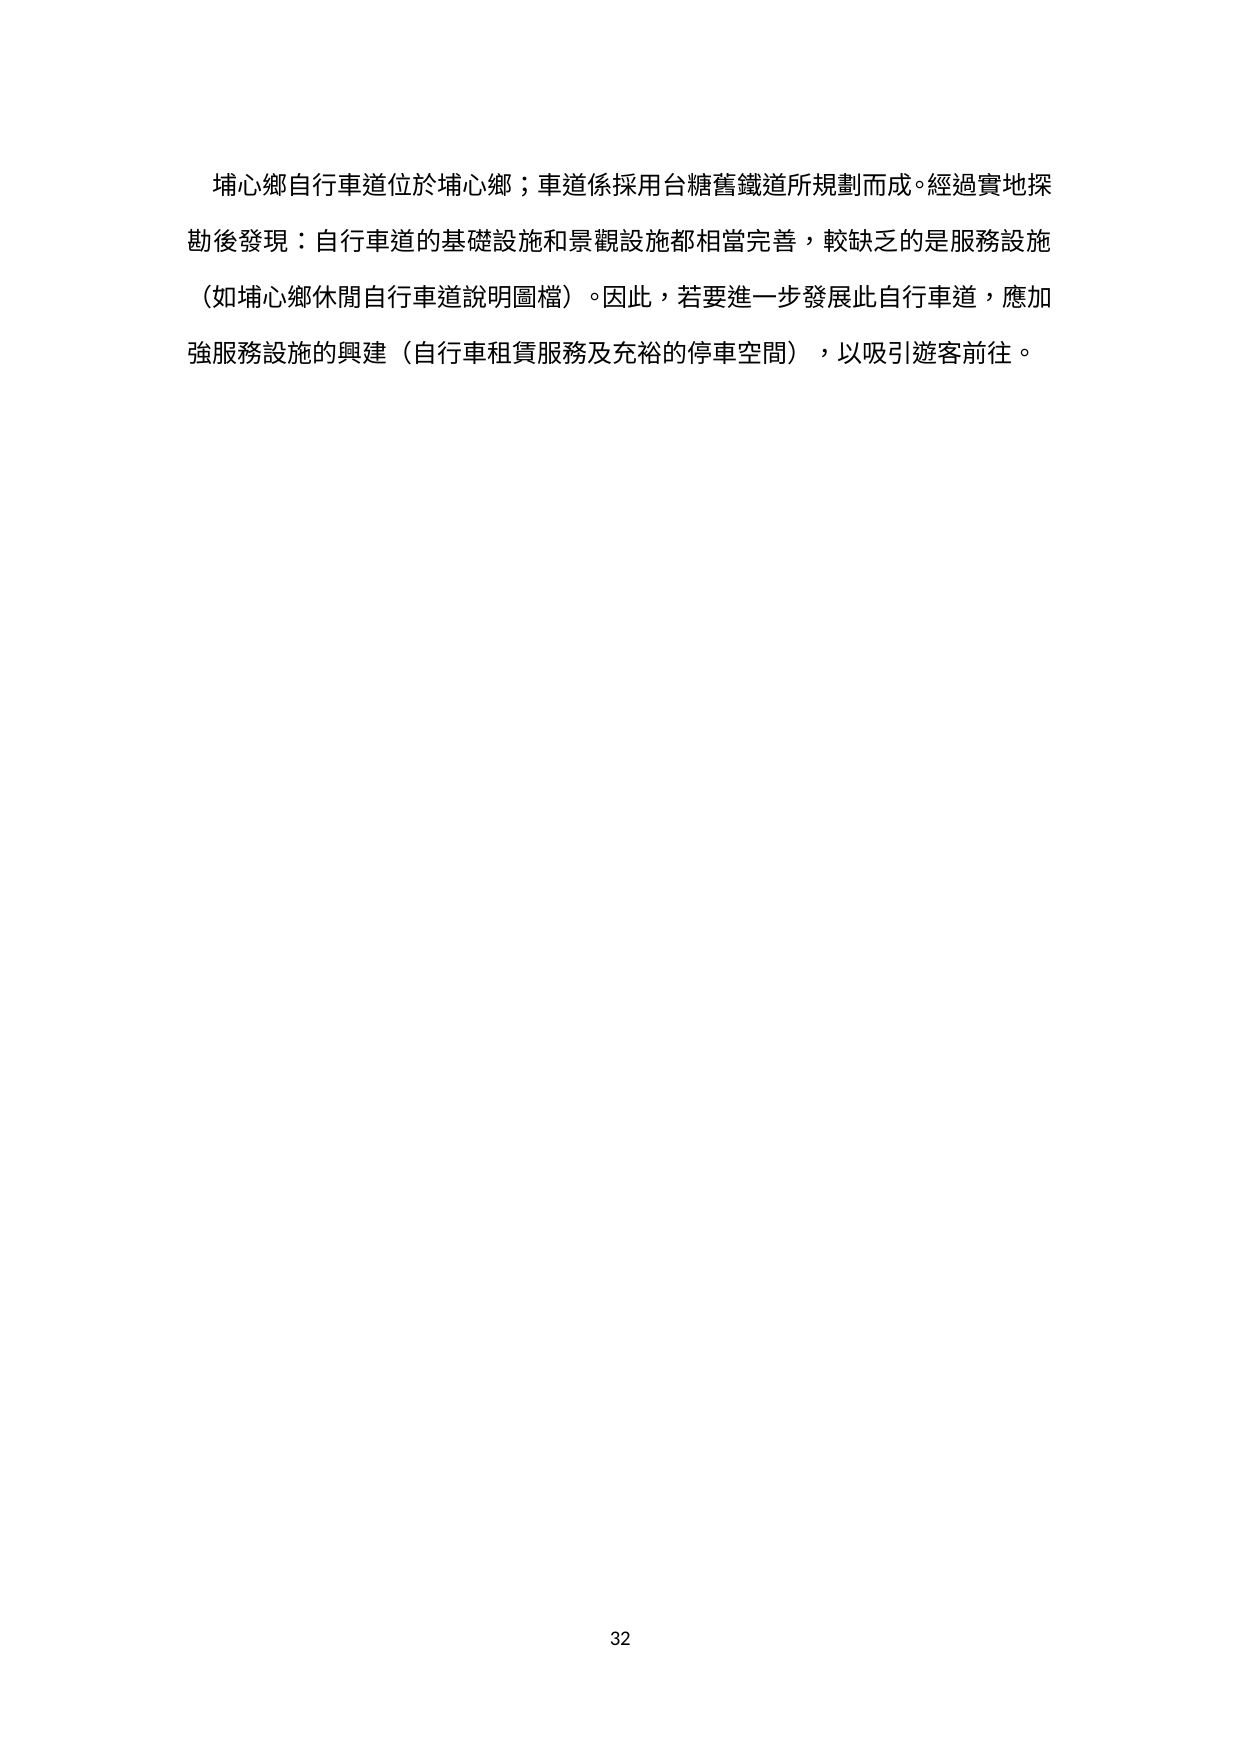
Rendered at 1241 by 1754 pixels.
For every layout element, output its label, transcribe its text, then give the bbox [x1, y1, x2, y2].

text 埔心鄉自行車道位於埔心鄉；車道係採用台糖舊鐵道所規劃而成。經過實地探勘後發現：自行車道的基礎設施和景觀設施都相當完善，較缺乏的是服務設施（如埔心鄉休閒自行車道說明圖檔）。因此，若要進一步發展此自行車道，應加強服務設施的興建（自行車租賃服務及充裕的停車空間），以吸引遊客前往。 [187, 164, 1053, 371]
